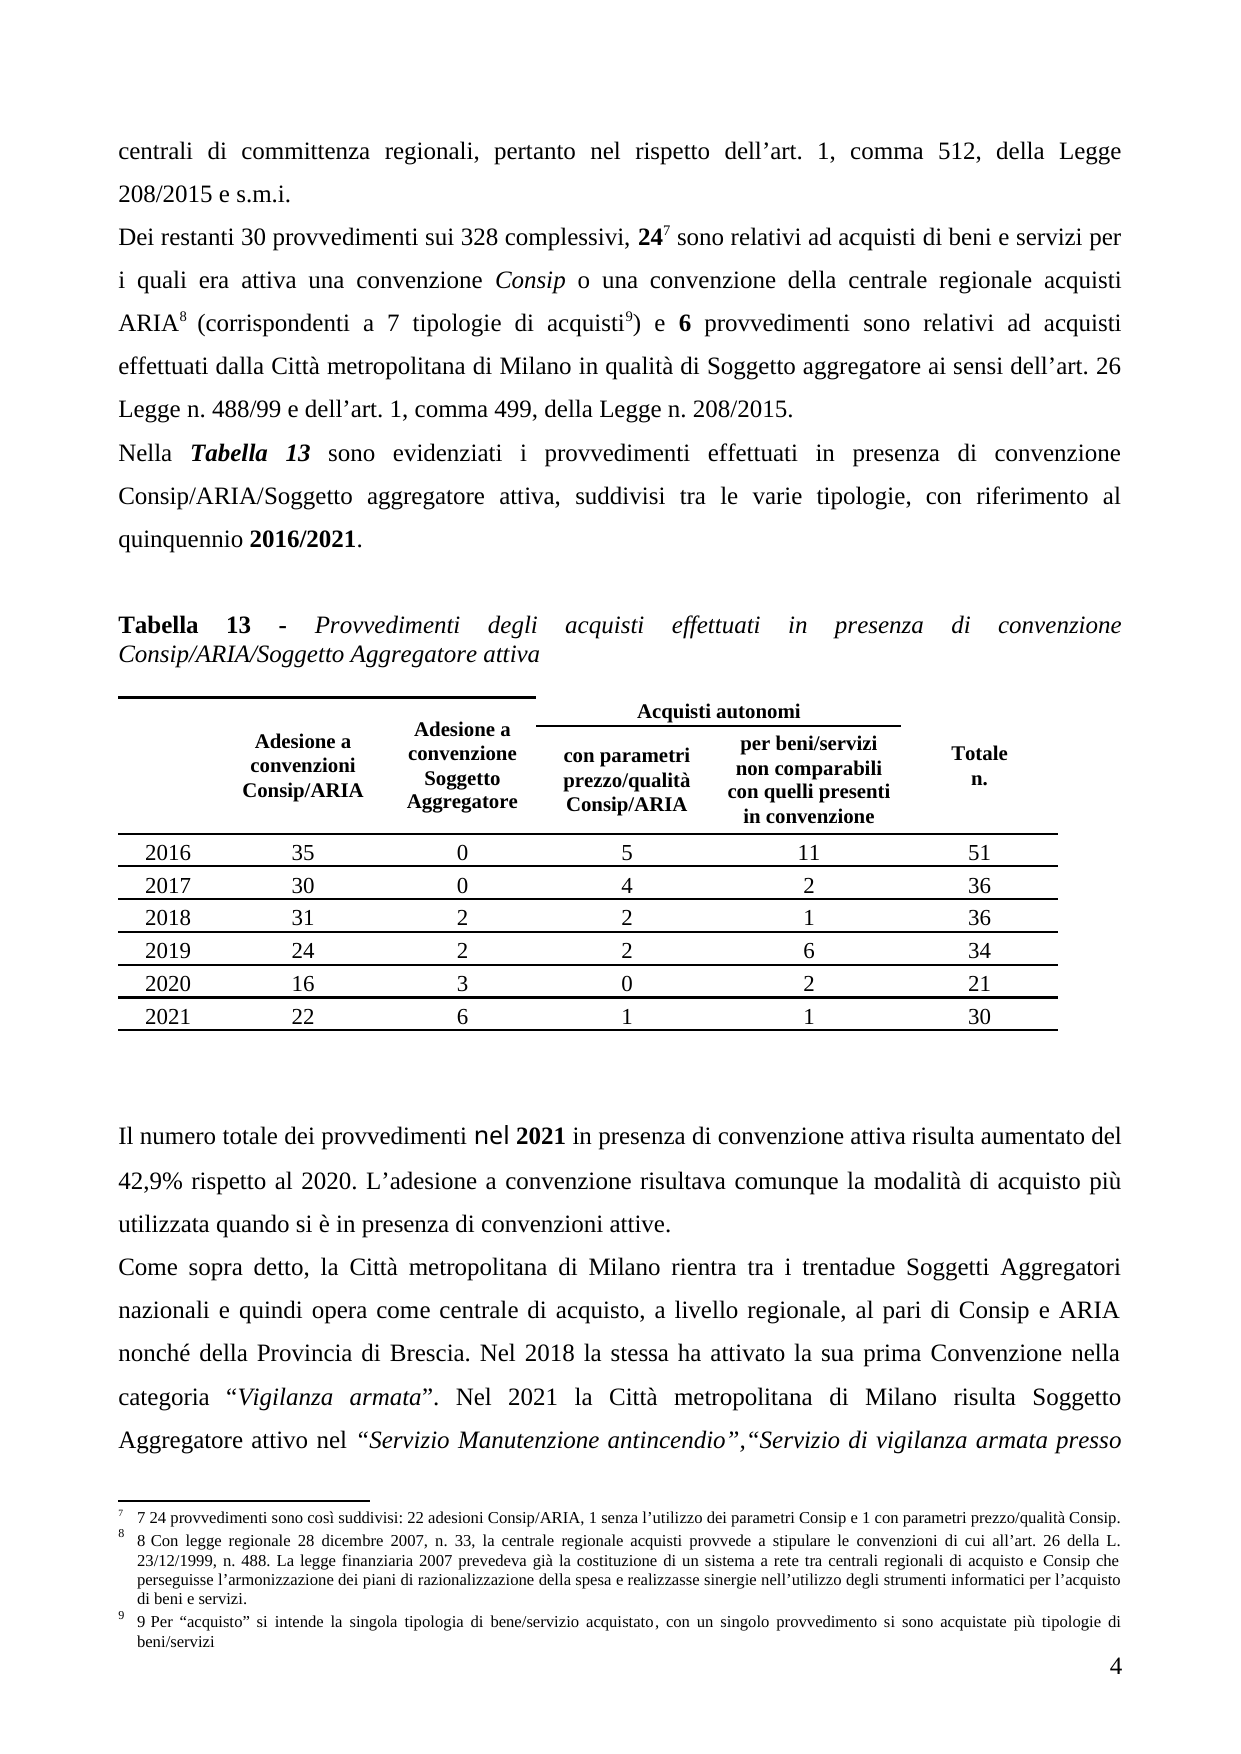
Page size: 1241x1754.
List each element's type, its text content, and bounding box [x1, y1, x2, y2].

table_cell 2 [388, 933, 536, 964]
table_cell 31 [218, 900, 388, 931]
table_cell 2 [388, 900, 536, 931]
text Come sopra detto, la Città metropolitana di Milano rientra tra i trentadue Soggetti Aggregatori nazionali e quindi opera come centrale di acquisto, a livello regionale, al pari di Consip e ARIA nonché della Provincia di Brescia. Nel 2018 la stessa ha attivato la sua prima Convenzione nella categoria “Vigilanza armata”. Nel 2021 la Città metropolitana di Milano risulta Soggetto Aggregatore attivo nel “Servizio Manutenzione antincendio”,“Servizio di vigilanza armata presso [118, 1252, 1122, 1453]
text Nella Tabella 13 sono evidenziati i provvedimenti effettuati in presenza di convenzione Consip/ARIA/Soggetto aggregatore attiva, suddivisi tra le varie tipologie, con riferimento al quinquennio 2016/2021. [118, 438, 1122, 553]
table_cell 6 [388, 999, 536, 1029]
table_cell 2 [536, 900, 717, 931]
table_cell 1 [717, 900, 901, 931]
table_cell 2 [717, 867, 901, 898]
text 9 Per “acquisto” si intende la singola tipologia di bene/servizio acquistato, con un singolo provvedimento si sono acquistate più tipologie di beni/servizi [118, 1608, 1122, 1651]
table_cell 1 [717, 999, 901, 1029]
table_header Adesione a convenzione Soggetto Aggregatore [388, 699, 536, 832]
table_cell 1 [536, 999, 717, 1029]
table_cell 2016 [118, 835, 218, 865]
table_cell 2 [717, 966, 901, 996]
table_cell 2019 [118, 933, 218, 964]
table_cell 30 [901, 999, 1058, 1029]
text Tabella 13 - Provvedimenti degli acquisti effettuati in presenza di convenzione Consip/ARIA/Soggetto Aggregatore attiva [118, 610, 1122, 668]
text 7 24 provvedimenti sono così suddivisi: 22 adesioni Consip/ARIA, 1 senza l’utilizzo dei parametri Consip e 1 con parametri prezzo/qualità Consip. [118, 1507, 1122, 1527]
table_cell 4 [536, 867, 717, 898]
table_header Adesione a convenzioni Consip/ARIA [218, 699, 388, 832]
table_cell 11 [717, 835, 901, 865]
table_cell 2017 [118, 867, 218, 898]
table_cell 21 [901, 966, 1058, 996]
text centrali di committenza regionali, pertanto nel rispetto dell’art. 1, comma 512, della Legge 208/2015 e s.m.i. [118, 136, 1122, 208]
table_cell 2018 [118, 900, 218, 931]
table_cell 24 [218, 933, 388, 964]
table_cell 0 [536, 966, 717, 996]
table_cell 16 [218, 966, 388, 996]
table_cell 36 [901, 900, 1058, 931]
table_cell 0 [388, 867, 536, 898]
table_header Totale n. [901, 696, 1058, 832]
table_cell 51 [901, 835, 1058, 865]
table_cell 2020 [118, 966, 218, 996]
table_cell 22 [218, 999, 388, 1029]
table_cell per beni/servizi non comparabili con quelli presenti in convenzione [717, 727, 901, 832]
table_cell 2021 [118, 999, 218, 1029]
table_cell 5 [536, 835, 717, 865]
table_cell 6 [717, 933, 901, 964]
table_cell 2 [536, 933, 717, 964]
table_cell 3 [388, 966, 536, 996]
table_cell 35 [218, 835, 388, 865]
table_header [118, 699, 218, 832]
text Il numero totale dei provvedimenti nel 2021 in presenza di convenzione attiva risulta aumentato del 42,9% rispetto al 2020. L’adesione a convenzione risultava comunque la modalità di acquisto più utilizzata quando si è in presenza di convenzioni attive. [118, 1118, 1122, 1238]
table_header Acquisti autonomi [536, 696, 901, 724]
table_cell 34 [901, 933, 1058, 964]
text Dei restanti 30 provvedimenti sui 328 complessivi, 24 sono relativi ad acquisti di beni e servizi per i quali era attiva una convenzione Consip o una convenzione della centrale regionale acquisti ARIA (corrispondenti a 7 tipologie di acquisti) e 6 provvedimenti sono relativi ad acquisti effettuati dalla Città metropolitana di Milano in qualità di Soggetto aggregatore ai sensi dell’art. 26 Legge n. 488/99 e dell’art. 1, comma 499, della Legge n. 208/2015. [118, 222, 1122, 423]
table_cell 0 [388, 835, 536, 865]
text 8 Con legge regionale 28 dicembre 2007, n. 33, la centrale regionale acquisti provvede a stipulare le convenzioni di cui all’art. 26 della L. 23/12/1999, n. 488. La legge finanziaria 2007 prevedeva già la costituzione di un sistema a rete tra centrali regionali di acquisto e Consip che perseguisse l’armonizzazione dei piani di razionalizzazione della spesa e realizzasse sinergie nell’utilizzo degli strumenti informatici per l’acquisto di beni e servizi. [118, 1527, 1122, 1608]
table_cell 36 [901, 867, 1058, 898]
table_cell 30 [218, 867, 388, 898]
table_cell con parametri prezzo/qualità Consip/ARIA [536, 727, 717, 832]
